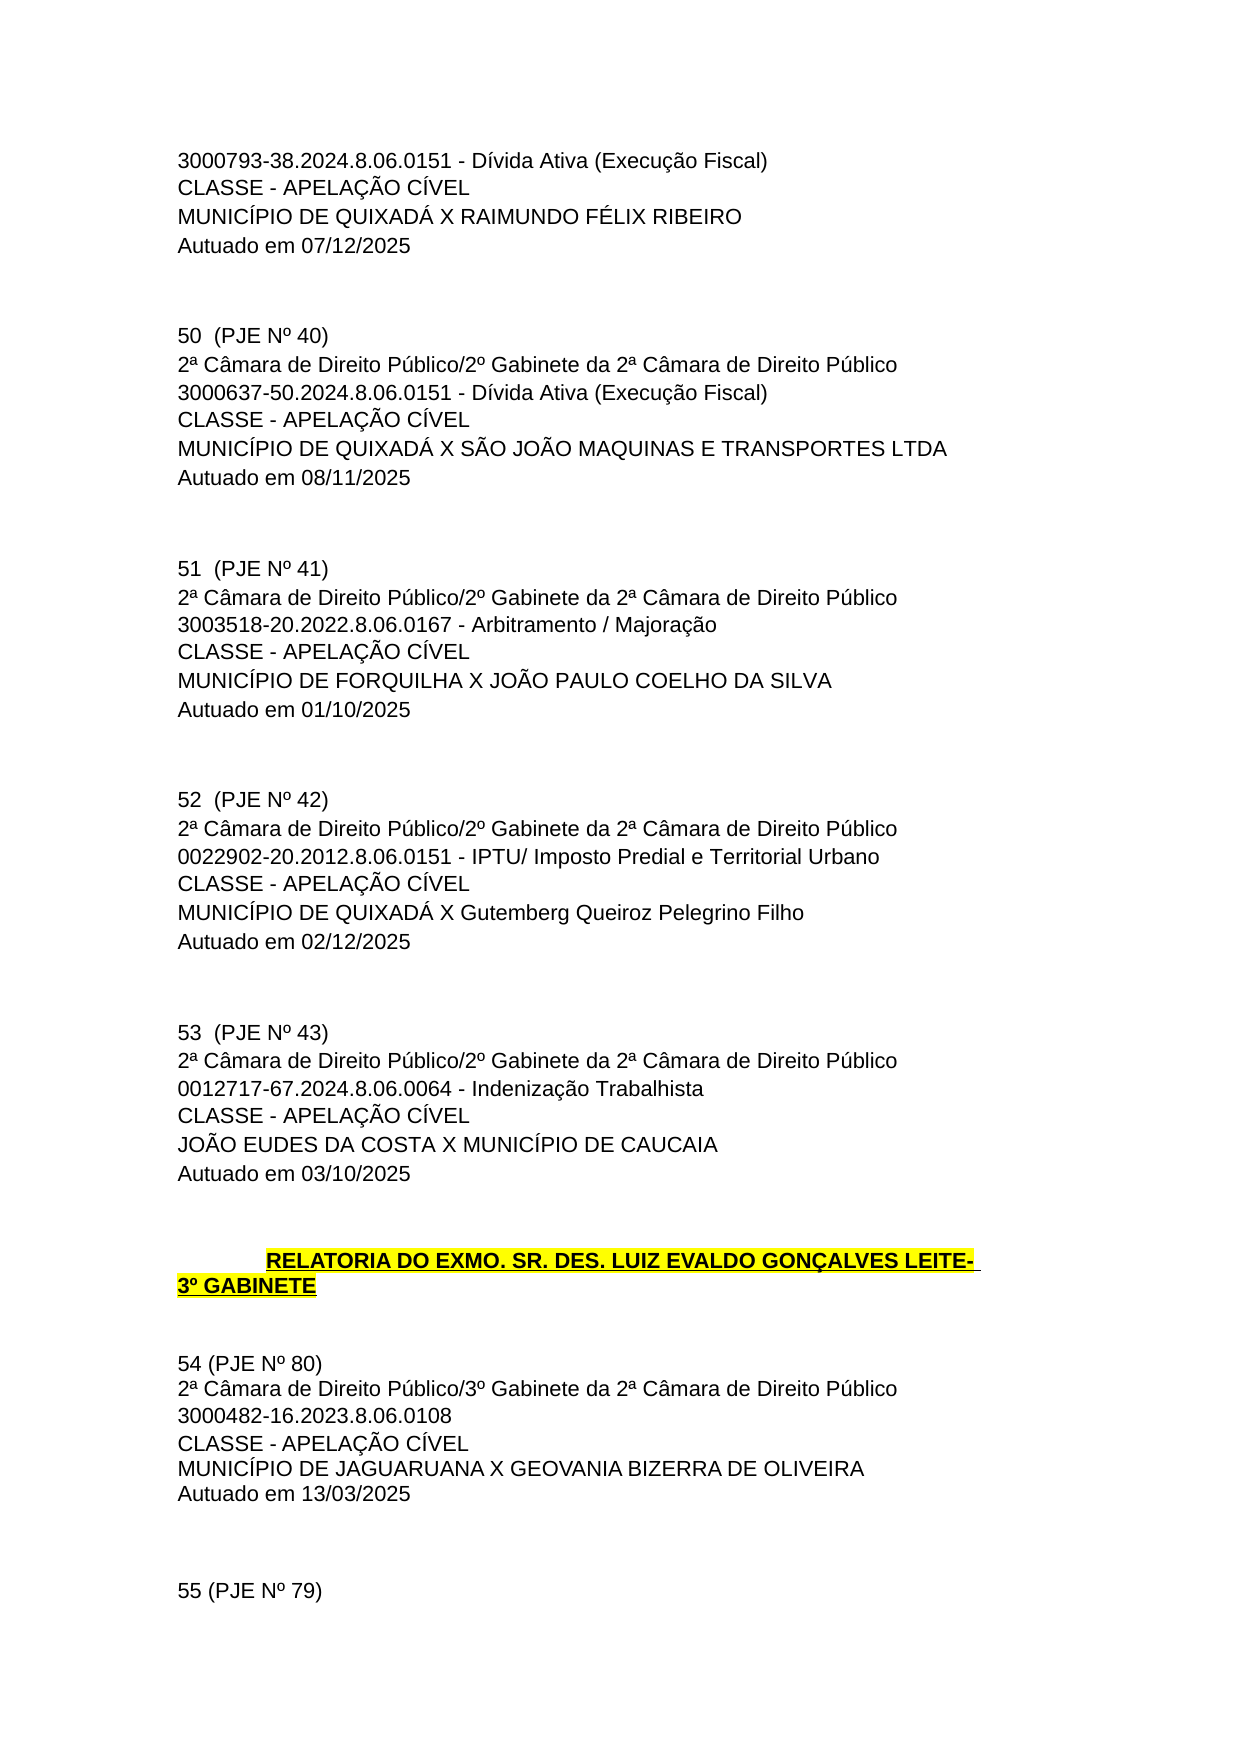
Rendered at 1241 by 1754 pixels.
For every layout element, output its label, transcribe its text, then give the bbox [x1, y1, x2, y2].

text 2ª Câmara de Direito Público/2º Gabinete da 2ª Câmara de Direito Público [177, 584, 1063, 609]
text 2ª Câmara de Direito Público/3º Gabinete da 2ª Câmara de Direito Público [177, 1376, 1063, 1401]
text 50 (PJE Nº 40) [177, 323, 1063, 349]
subtitle 3000637-50.2024.8.06.0151 - Dívida Ativa (Execução Fiscal) [177, 379, 1063, 405]
subtitle 0022902-20.2012.8.06.0151 - IPTU/ Imposto Predial e Territorial Urbano [177, 843, 1063, 869]
text Autuado em 13/03/2025 [177, 1481, 1063, 1506]
text Autuado em 08/11/2025 [177, 465, 1063, 490]
text CLASSE - APELAÇÃO CÍVEL MUNICÍPIO DE QUIXADÁ X Gutemberg Queiroz Pelegrino Filho [177, 871, 1063, 925]
text 54 (PJE Nº 80) [177, 1351, 1063, 1376]
text 53 (PJE Nº 43) [177, 1019, 1063, 1044]
text 3º GABINETE [177, 1273, 1063, 1298]
text Autuado em 03/10/2025 [177, 1161, 1063, 1186]
text Autuado em 07/12/2025 [177, 233, 1063, 258]
text 2ª Câmara de Direito Público/2º Gabinete da 2ª Câmara de Direito Público [177, 352, 1063, 378]
subtitle 3000793-38.2024.8.06.0151 - Dívida Ativa (Execução Fiscal) [177, 148, 1063, 173]
text 51 (PJE Nº 41) [177, 555, 1063, 581]
text CLASSE - APELAÇÃO CÍVEL MUNICÍPIO DE FORQUILHA X JOÃO PAULO COELHO DA SILVA [177, 639, 1063, 693]
text RELATORIA DO EXMO. SR. DES. LUIZ EVALDO GONÇALVES LEITE- [177, 1248, 1063, 1273]
text CLASSE - APELAÇÃO CÍVEL MUNICÍPIO DE JAGUARUANA X GEOVANIA BIZERRA DE OLIVEIRA [177, 1431, 1063, 1481]
text CLASSE - APELAÇÃO CÍVEL MUNICÍPIO DE QUIXADÁ X RAIMUNDO FÉLIX RIBEIRO [177, 175, 1063, 229]
text Autuado em 01/10/2025 [177, 697, 1063, 722]
text 55 (PJE Nº 79) [177, 1577, 1063, 1603]
text 2ª Câmara de Direito Público/2º Gabinete da 2ª Câmara de Direito Público [177, 1048, 1063, 1073]
text CLASSE - APELAÇÃO CÍVEL JOÃO EUDES DA COSTA X MUNICÍPIO DE CAUCAIA [177, 1103, 1063, 1157]
text 2ª Câmara de Direito Público/2º Gabinete da 2ª Câmara de Direito Público [177, 816, 1063, 842]
subtitle 0012717-67.2024.8.06.0064 - Indenização Trabalhista [177, 1076, 1063, 1101]
subtitle 3000482-16.2023.8.06.0108 [177, 1403, 1063, 1428]
text Autuado em 02/12/2025 [177, 929, 1063, 954]
subtitle 3003518-20.2022.8.06.0167 - Arbitramento / Majoração [177, 612, 1063, 637]
text 52 (PJE Nº 42) [177, 787, 1063, 813]
text CLASSE - APELAÇÃO CÍVEL MUNICÍPIO DE QUIXADÁ X SÃO JOÃO MAQUINAS E TRANSPORTES LTDA [177, 407, 1063, 461]
